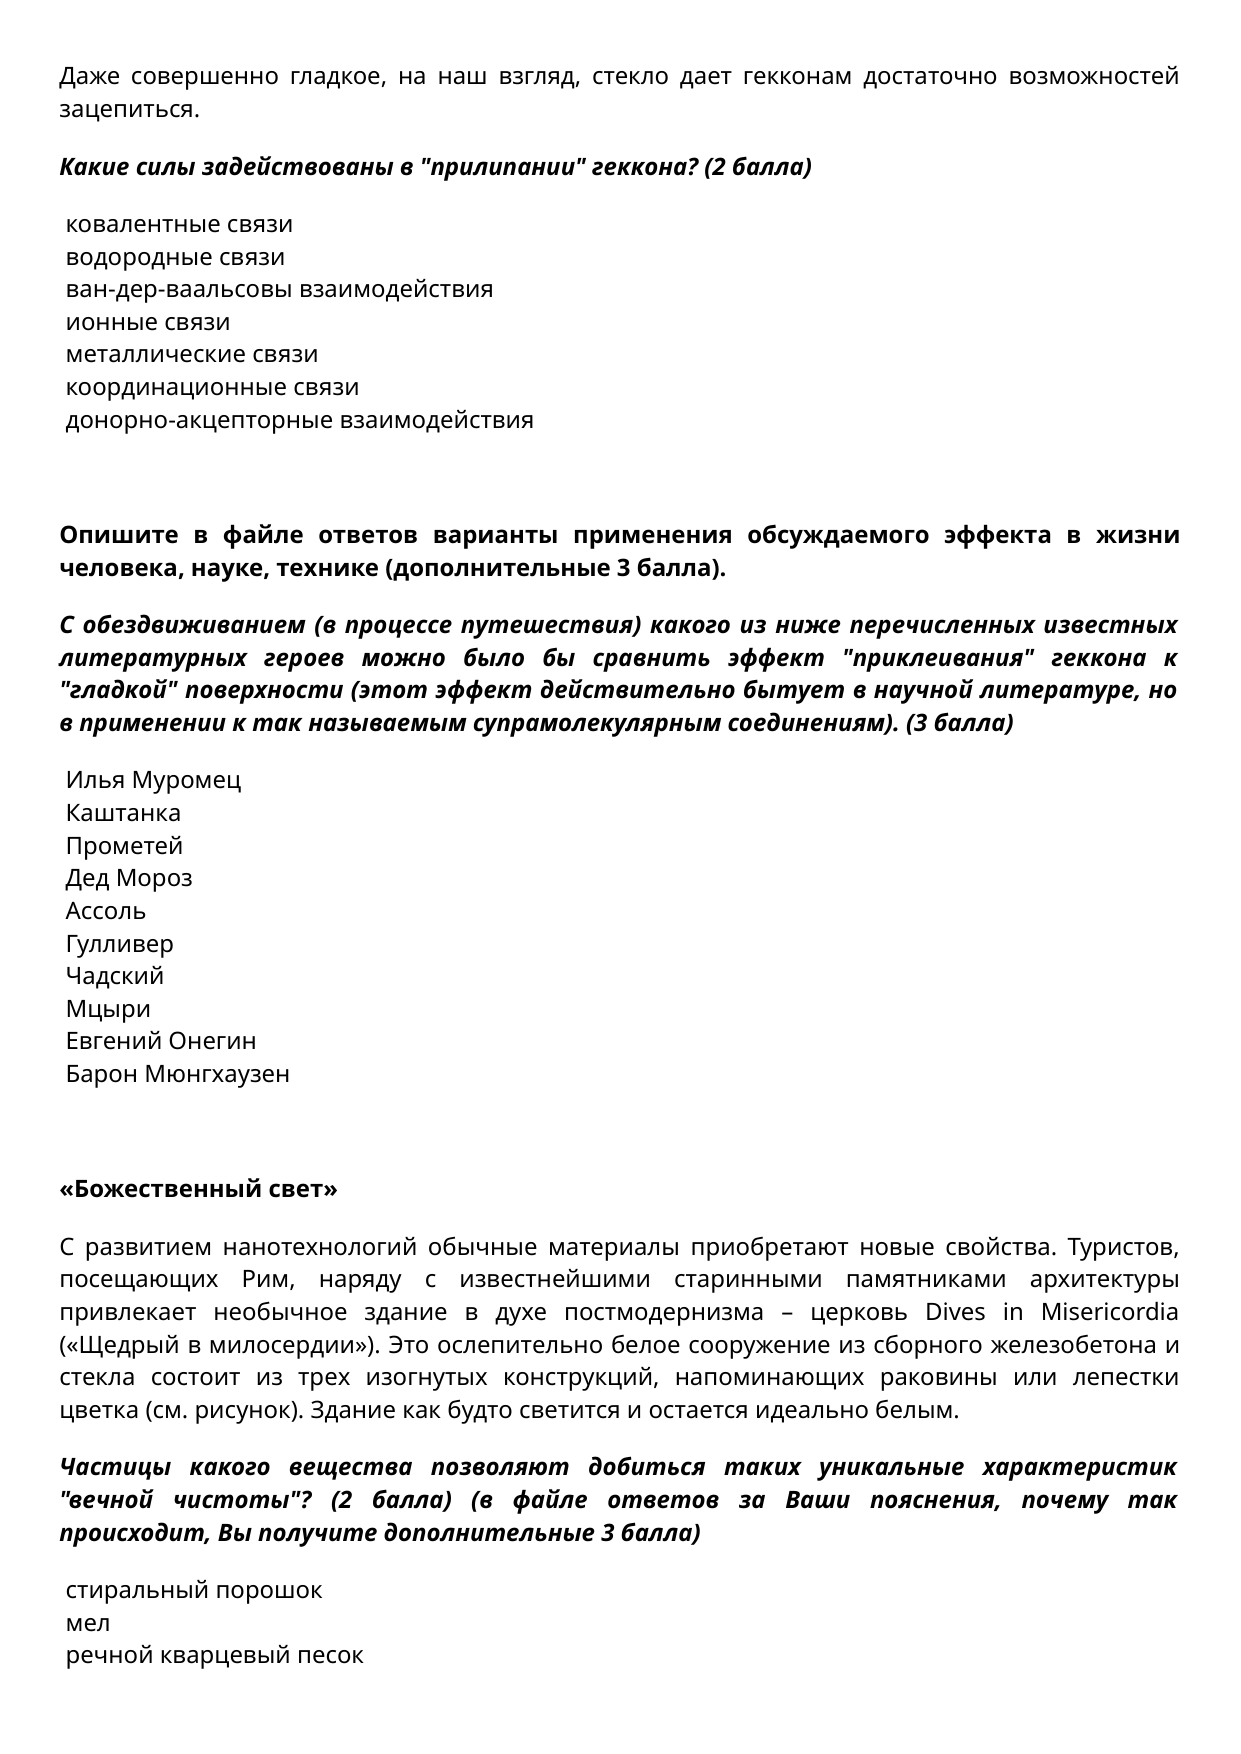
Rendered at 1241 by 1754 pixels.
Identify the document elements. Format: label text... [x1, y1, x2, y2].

text Какие силы задействованы в "прилипании" геккона? (2 балла) [59, 149, 1181, 182]
text Частицы какого вещества позволяют добиться таких уникальные характеристик "вечной чистоты"? (2 балла) (в файле ответов за Ваши пояснения, почему так происходит, Вы получите дополнительные 3 балла) [59, 1450, 1181, 1548]
text стиральный порошок мел речной кварцевый песок [59, 1573, 1181, 1671]
text Даже совершенно гладкое, на наш взгляд, стекло дает гекконам достаточно возможностей зацепиться. [59, 59, 1181, 124]
text ковалентные связи водородные связи ван-дер-ваальсовы взаимодействия ионные связи металлические связи координационные связи донорно-акцепторные взаимодействия [59, 207, 1181, 435]
text C развитием нанотехнологий обычные материалы приобретают новые свойства. Туристов, посещающих Рим, наряду с известнейшими старинными памятниками архитектуры привлекает необычное здание в духе постмодернизма – церковь Dives in Misericordia («Щедрый в милосердии»). Это ослепительно белое сооружение из сборного железобетона и стекла состоит из трех изогнутых конструкций, напоминающих раковины или лепестки цветка (см. рисунок). Здание как будто светится и остается идеально белым. [59, 1229, 1181, 1425]
text Илья Муромец Каштанка Прометей Дед Мороз Ассоль Гулливер Чадский Мцыри Евгений Онегин Барон Мюнгхаузен [59, 763, 1181, 1089]
text С обездвиживанием (в процессе путешествия) какого из ниже перечисленных известных литературных героев можно было бы сравнить эффект "приклеивания" геккона к "гладкой" поверхности (этот эффект действительно бытует в научной литературе, но в применении к так называемым супрамолекулярным соединениям). (3 балла) [59, 608, 1181, 738]
text Опишите в файле ответов варианты применения обсуждаемого эффекта в жизни человека, науке, технике (дополнительные 3 балла). [59, 518, 1181, 583]
text «Божественный свет» [59, 1172, 1181, 1204]
